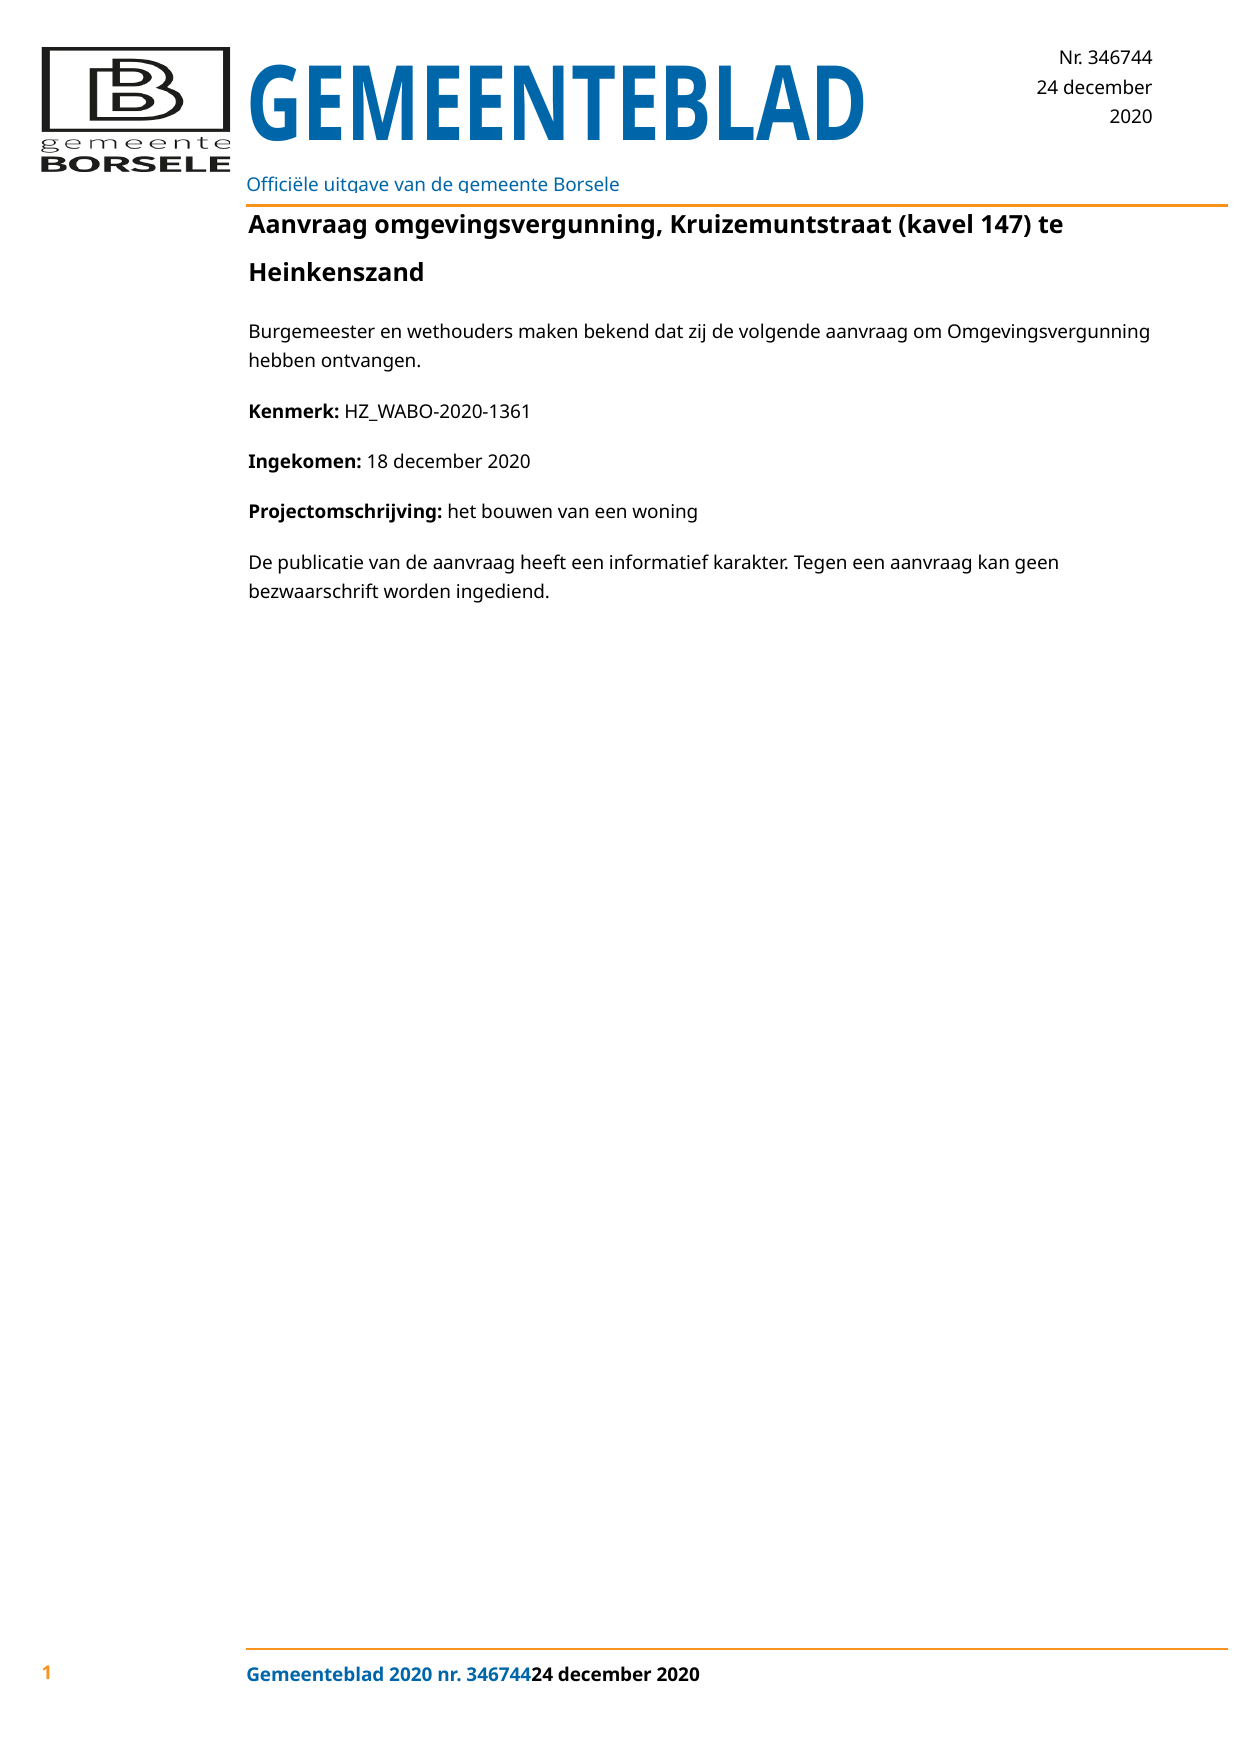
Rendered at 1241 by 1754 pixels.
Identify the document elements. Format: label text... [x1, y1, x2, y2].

text Burgemeester en wethouders maken bekend dat zij de volgende aanvraag om Omgevingsvergunning hebben ontvangen. [248, 318, 1152, 373]
text Projectomschrijving: het bouwen van een woning [248, 499, 1152, 524]
text Ingekomen: 18 december 2020 [248, 448, 1152, 474]
text De publicatie van de aanvraag heeft een informatief karakter. Tegen een aanvraag kan geen bezwaarschrift worden ingediend. [248, 549, 1152, 604]
picture [41, 47, 231, 172]
text Kenmerk: HZ_WABO-2020-1361 [248, 398, 1152, 424]
text Aanvraag omgevingsvergunning, Kruizemuntstraat (kavel 147) te Heinkenszand [248, 207, 1152, 288]
